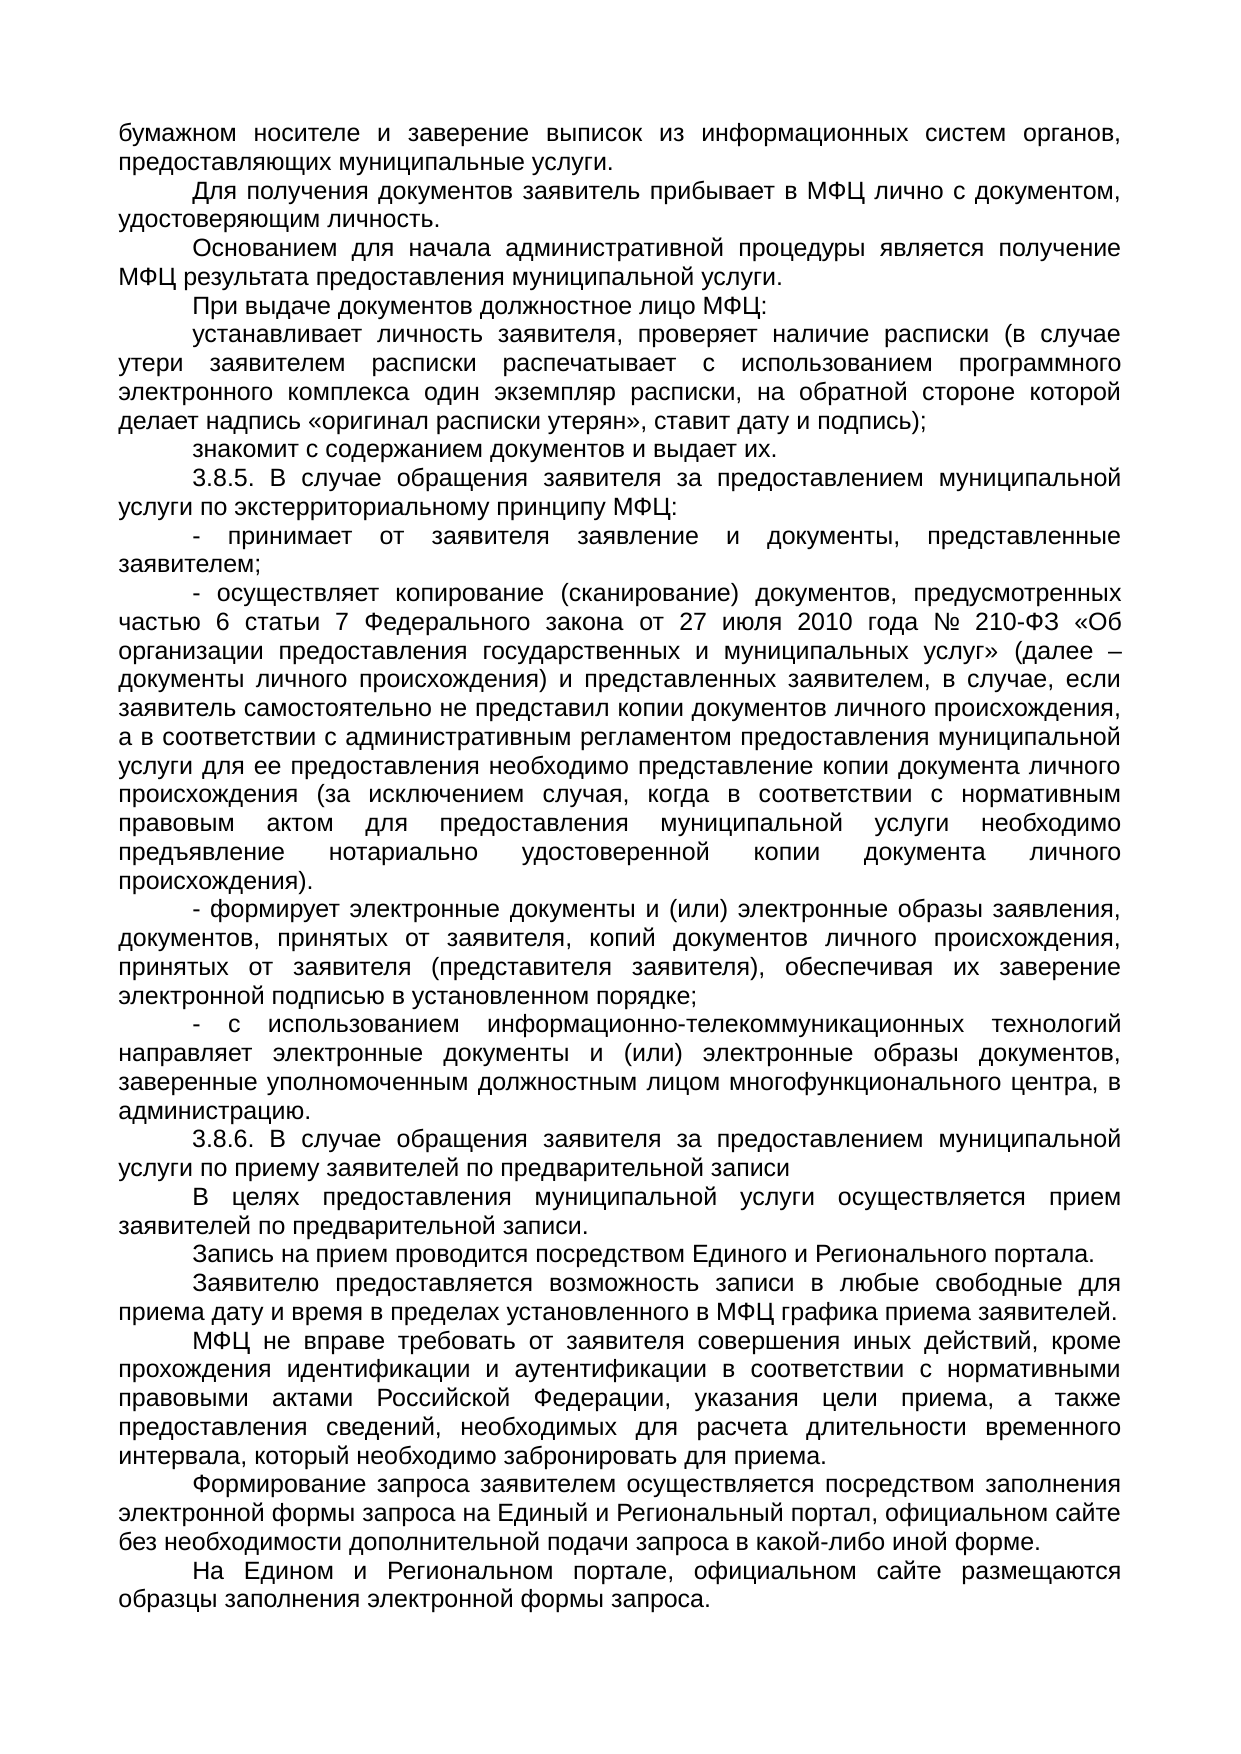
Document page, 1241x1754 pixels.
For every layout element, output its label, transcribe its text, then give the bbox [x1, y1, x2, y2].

text В целях предоставления муниципальной услуги осуществляется прием заявителей по предварительной записи. [118, 1182, 1122, 1239]
text бумажном носителе и заверение выписок из информационных систем органов, предоставляющих муниципальные услуги. [118, 118, 1122, 176]
text - осуществляет копирование (сканирование) документов, предусмотренных частью 6 статьи 7 Федерального закона от 27 июля 2010 года № 210-ФЗ «Об организации предоставления государственных и муниципальных услуг» (далее – документы личного происхождения) и представленных заявителем, в случае, если заявитель самостоятельно не представил копии документов личного происхождения, а в соответствии с административным регламентом предоставления муниципальной услуги для ее предоставления необходимо представление копии документа личного происхождения (за исключением случая, когда в соответствии с нормативным правовым актом для предоставления муниципальной услуги необходимо предъявление нотариально удостоверенной копии документа личного происхождения). [118, 578, 1122, 894]
text Запись на прием проводится посредством Единого и Регионального портала. [118, 1239, 1122, 1268]
text 3.8.6. В случае обращения заявителя за предоставлением муниципальной услуги по приему заявителей по предварительной записи [118, 1124, 1122, 1182]
text - принимает от заявителя заявление и документы, представленные заявителем; [118, 521, 1122, 578]
text При выдаче документов должностное лицо МФЦ: [118, 291, 1122, 319]
text знакомит с содержанием документов и выдает их. [118, 434, 1122, 463]
text Формирование запроса заявителем осуществляется посредством заполнения электронной формы запроса на Единый и Региональный портал, официальном сайте без необходимости дополнительной подачи запроса в какой-либо иной форме. [118, 1469, 1122, 1556]
text Основанием для начала административной процедуры является получение МФЦ результата предоставления муниципальной услуги. [118, 233, 1122, 291]
text 3.8.5. В случае обращения заявителя за предоставлением муниципальной услуги по экстерриториальному принципу МФЦ: [118, 463, 1122, 521]
text устанавливает личность заявителя, проверяет наличие расписки (в случае утери заявителем расписки распечатывает с использованием программного электронного комплекса один экземпляр расписки, на обратной стороне которой делает надпись «оригинал расписки утерян», ставит дату и подпись); [118, 319, 1122, 434]
text - с использованием информационно-телекоммуникационных технологий направляет электронные документы и (или) электронные образы документов, заверенные уполномоченным должностным лицом многофункционального центра, в администрацию. [118, 1009, 1122, 1124]
text На Едином и Региональном портале, официальном сайте размещаются образцы заполнения электронной формы запроса. [118, 1556, 1122, 1613]
text - формирует электронные документы и (или) электронные образы заявления, документов, принятых от заявителя, копий документов личного происхождения, принятых от заявителя (представителя заявителя), обеспечивая их заверение электронной подписью в установленном порядке; [118, 894, 1122, 1009]
text Заявителю предоставляется возможность записи в любые свободные для приема дату и время в пределах установленного в МФЦ графика приема заявителей. [118, 1268, 1122, 1326]
text Для получения документов заявитель прибывает в МФЦ лично с документом, удостоверяющим личность. [118, 176, 1122, 233]
text МФЦ не вправе требовать от заявителя совершения иных действий, кроме прохождения идентификации и аутентификации в соответствии с нормативными правовыми актами Российской Федерации, указания цели приема, а также предоставления сведений, необходимых для расчета длительности временного интервала, который необходимо забронировать для приема. [118, 1326, 1122, 1469]
